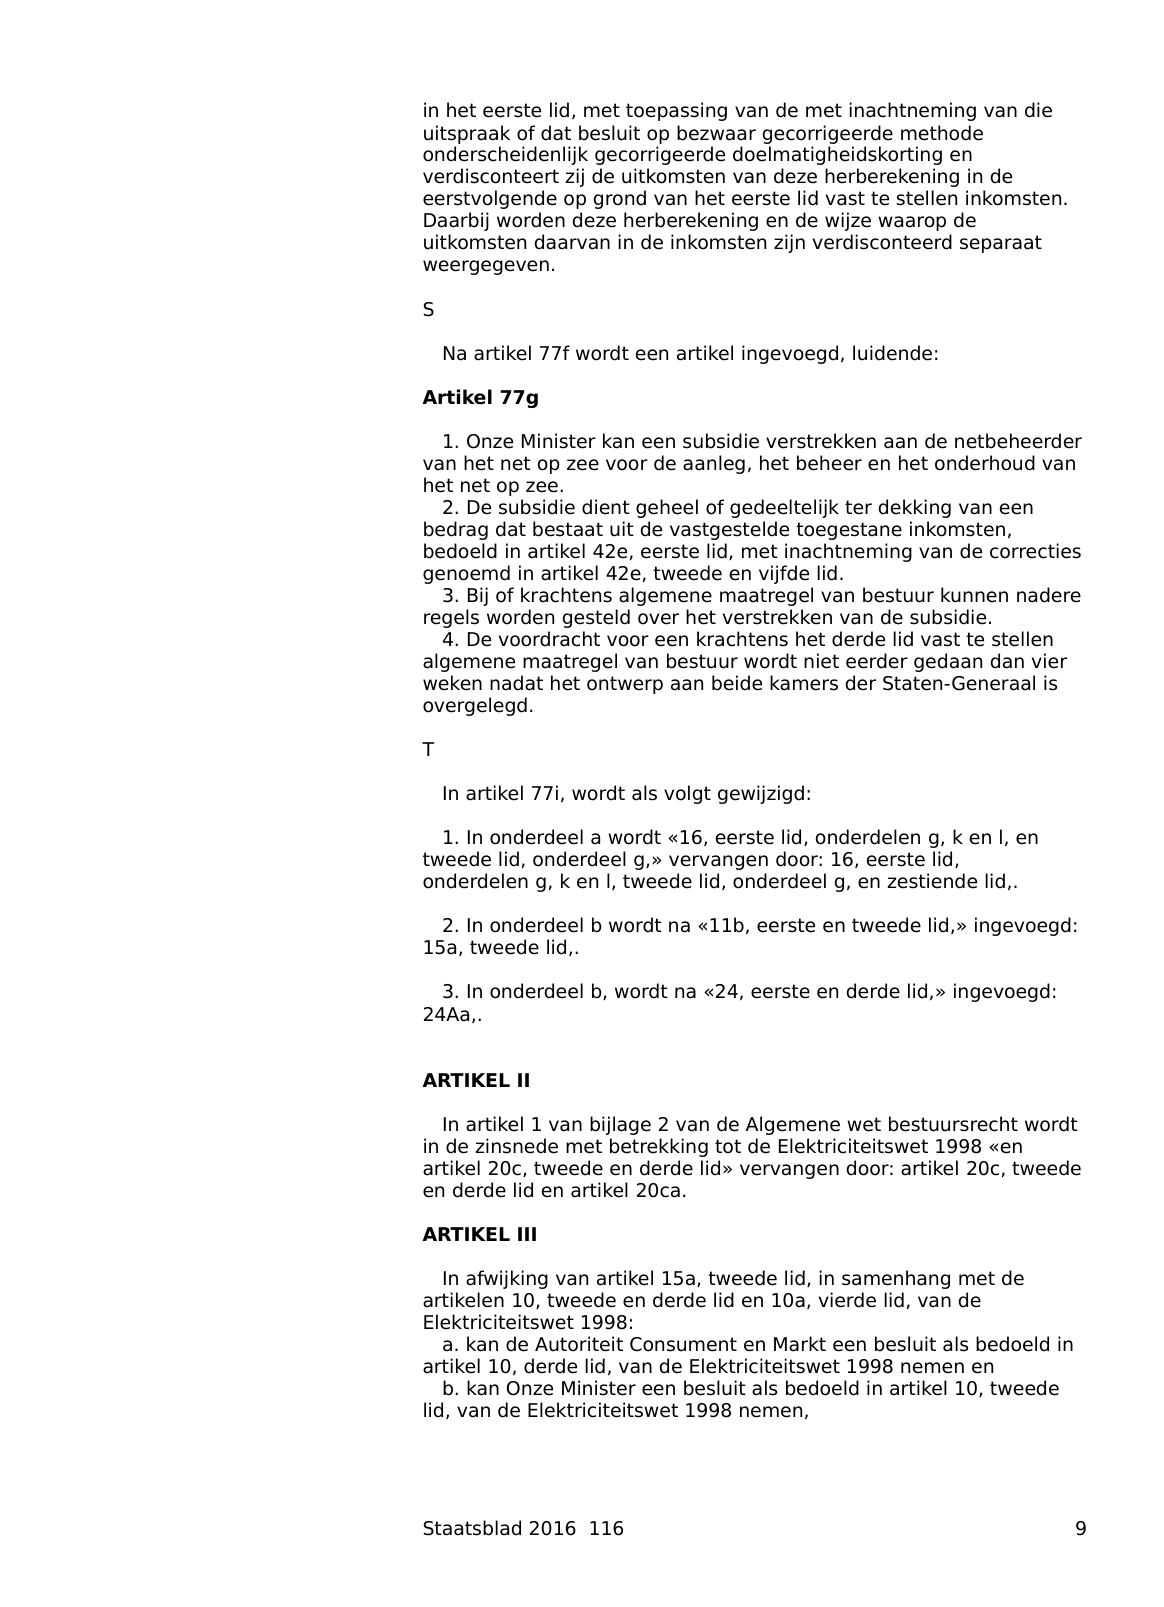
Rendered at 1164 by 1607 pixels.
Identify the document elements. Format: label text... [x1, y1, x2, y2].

subtitle ARTIKEL II [422, 1070, 1087, 1092]
text 4. De voordracht voor een krachtens het derde lid vast te stellen algemene maatregel van bestuur wordt niet eerder gedaan dan vier weken nadat het ontwerp aan beide kamers der Staten-Generaal is overgelegd. [422, 629, 1087, 717]
text T [422, 739, 1087, 761]
text 1. In onderdeel a wordt «16, eerste lid, onderdelen g, k en l, en tweede lid, onderdeel g,» vervangen door: 16, eerste lid, onderdelen g, k en l, tweede lid, onderdeel g, en zestiende lid,. [422, 827, 1087, 893]
text 3. In onderdeel b, wordt na «24, eerste en derde lid,» ingevoegd: 24Aa,. [422, 981, 1087, 1025]
text b. kan Onze Minister een besluit als bedoeld in artikel 10, tweede lid, van de Elektriciteitswet 1998 nemen, [422, 1378, 1087, 1422]
text Na artikel 77f wordt een artikel ingevoegd, luidende: [422, 343, 1087, 364]
text 3. Bij of krachtens algemene maatregel van bestuur kunnen nadere regels worden gesteld over het verstrekken van de subsidie. [422, 585, 1087, 629]
text In afwijking van artikel 15a, tweede lid, in samenhang met de artikelen 10, tweede en derde lid en 10a, vierde lid, van de Elektriciteitswet 1998: [422, 1268, 1087, 1334]
subtitle ARTIKEL III [422, 1224, 1087, 1246]
text 1. Onze Minister kan een subsidie verstrekken aan de netbeheerder van het net op zee voor de aanleg, het beheer en het onderhoud van het net op zee. [422, 431, 1087, 497]
text in het eerste lid, met toepassing van de met inachtneming van die uitspraak of dat besluit op bezwaar gecorrigeerde methode onderscheidenlijk gecorrigeerde doelmatigheidskorting en verdisconteert zij de uitkomsten van deze herberekening in de eerstvolgende op grond van het eerste lid vast te stellen inkomsten. Daarbij worden deze herberekening en de wijze waarop de uitkomsten daarvan in de inkomsten zijn verdisconteerd separaat weergegeven. [422, 100, 1087, 276]
text In artikel 77i, wordt als volgt gewijzigd: [422, 783, 1087, 805]
text 2. In onderdeel b wordt na «11b, eerste en tweede lid,» ingevoegd: 15a, tweede lid,. [422, 915, 1087, 959]
text 2. De subsidie dient geheel of gedeeltelijk ter dekking van een bedrag dat bestaat uit de vastgestelde toegestane inkomsten, bedoeld in artikel 42e, eerste lid, met inachtneming van de correcties genoemd in artikel 42e, tweede en vijfde lid. [422, 497, 1087, 585]
text In artikel 1 van bijlage 2 van de Algemene wet bestuursrecht wordt in de zinsnede met betrekking tot de Elektriciteitswet 1998 «en artikel 20c, tweede en derde lid» vervangen door: artikel 20c, tweede en derde lid en artikel 20ca. [422, 1114, 1087, 1202]
text S [422, 298, 1087, 320]
subtitle Artikel 77g [422, 387, 1087, 409]
text a. kan de Autoriteit Consument en Markt een besluit als bedoeld in artikel 10, derde lid, van de Elektriciteitswet 1998 nemen en [422, 1334, 1087, 1378]
